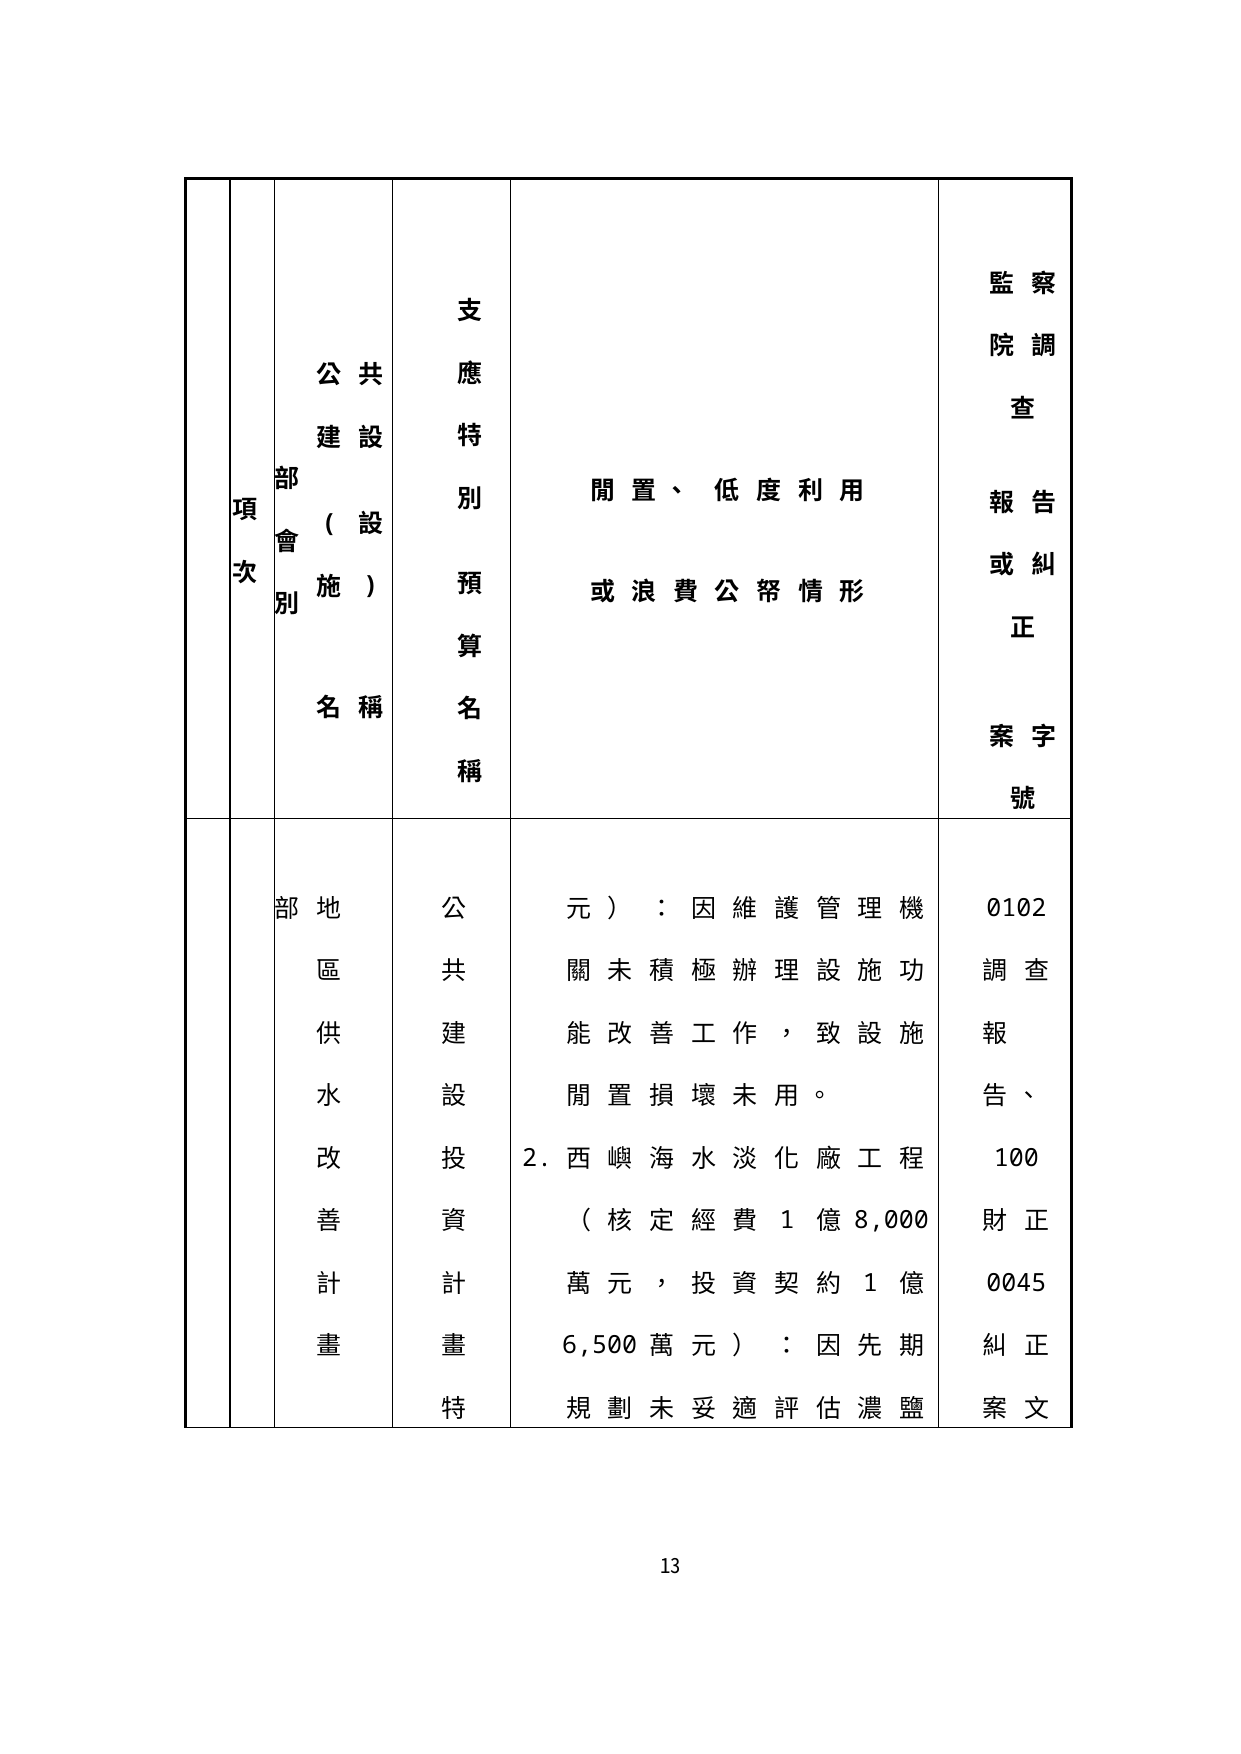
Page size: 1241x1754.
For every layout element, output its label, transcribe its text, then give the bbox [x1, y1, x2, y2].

table_header 項次 [187, 180, 229, 818]
table_header 公共建設 (設施) 名稱 [275, 180, 392, 818]
table_cell 元）：因維護管理機關未積極辦理設施功能改善工作，致設施閒置損壞未用。 2.西嶼海水淡化廠工程（核定經費1億8,000萬元，投資契約1億6,500萬元）：因先期規劃未妥適評估濃鹽 [511, 819, 938, 1427]
table_cell 6 [187, 819, 229, 1427]
table_cell 經濟部 [231, 819, 274, 1427]
table_cell 0102調查報告、100財正0045糾正案文 [939, 819, 1070, 1427]
table_header 監察院調查 報告或糾正 案字號 [939, 180, 1070, 818]
table_header 部會別 [231, 180, 274, 818]
table_header 支應特別 預算名稱 [393, 180, 510, 818]
table_header 閒置、低度利用 或浪費公帑情形 [511, 180, 938, 818]
table_cell 公共建設投資計畫特 [393, 819, 510, 1427]
table_cell 離島地區供水改善計畫 [275, 819, 392, 1427]
